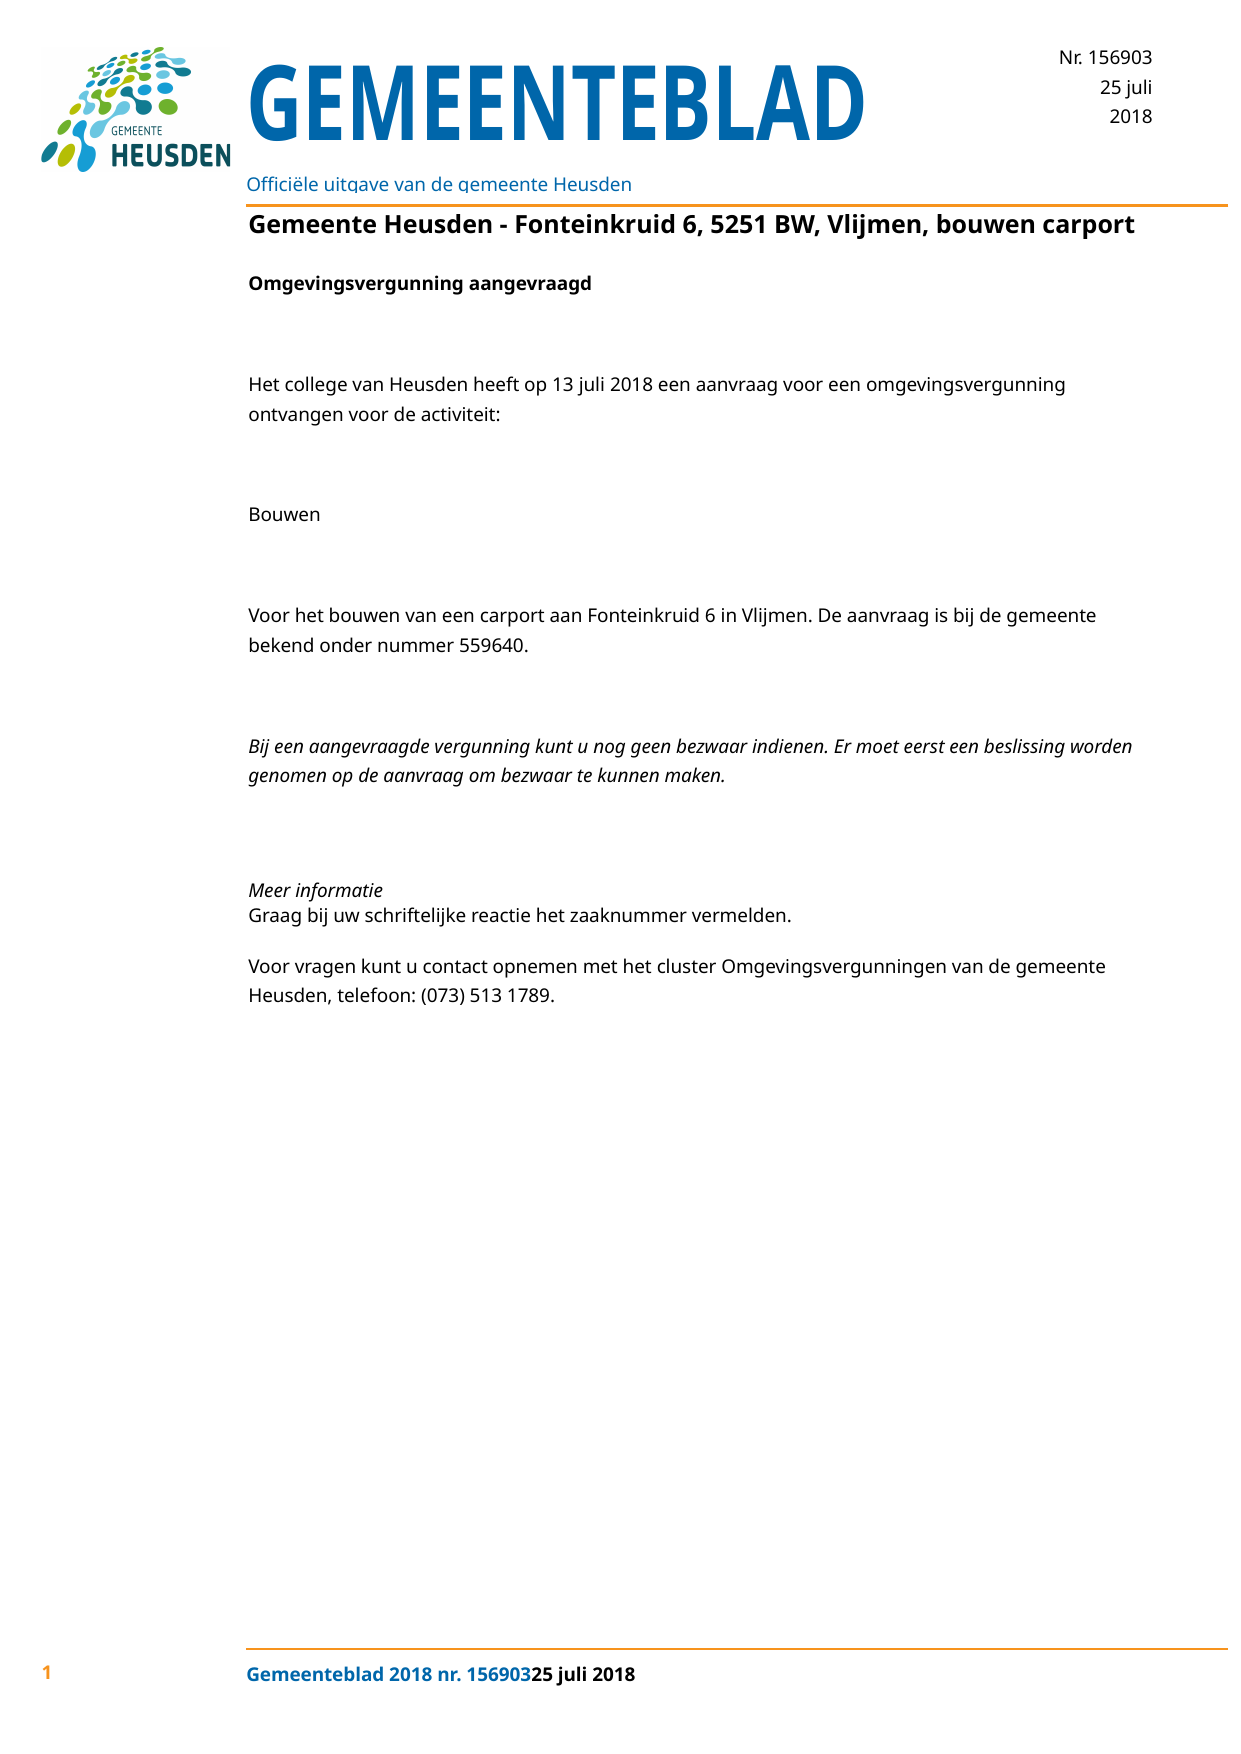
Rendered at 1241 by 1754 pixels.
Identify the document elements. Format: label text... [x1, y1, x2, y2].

text Gemeente Heusden - Fonteinkruid 6, 5251 BW, Vlijmen, bouwen carport [248, 207, 1152, 241]
text Bouwen [248, 502, 1152, 527]
text Voor het bouwen van een carport aan Fonteinkruid 6 in Vlijmen. De aanvraag is bij de gemeente bekend onder nummer 559640. [248, 602, 1152, 658]
picture [41, 47, 231, 172]
text Meer informatie [248, 877, 1152, 902]
text Omgevingsvergunning aangevraagd [248, 270, 1152, 296]
text Voor vragen kunt u contact opnemen met het cluster Omgevingsvergunningen van de gemeente Heusden, telefoon: (073) 513 1789. [248, 953, 1152, 1008]
text Het college van Heusden heeft op 13 juli 2018 een aanvraag voor een omgevingsvergunning ontvangen voor de activiteit: [248, 371, 1152, 426]
text Bij een aangevraagde vergunning kunt u nog geen bezwaar indienen. Er moet eerst een beslissing worden genomen op de aanvraag om bezwaar te kunnen maken. [248, 733, 1152, 788]
text Graag bij uw schriftelijke reactie het zaaknummer vermelden. [248, 902, 1152, 928]
